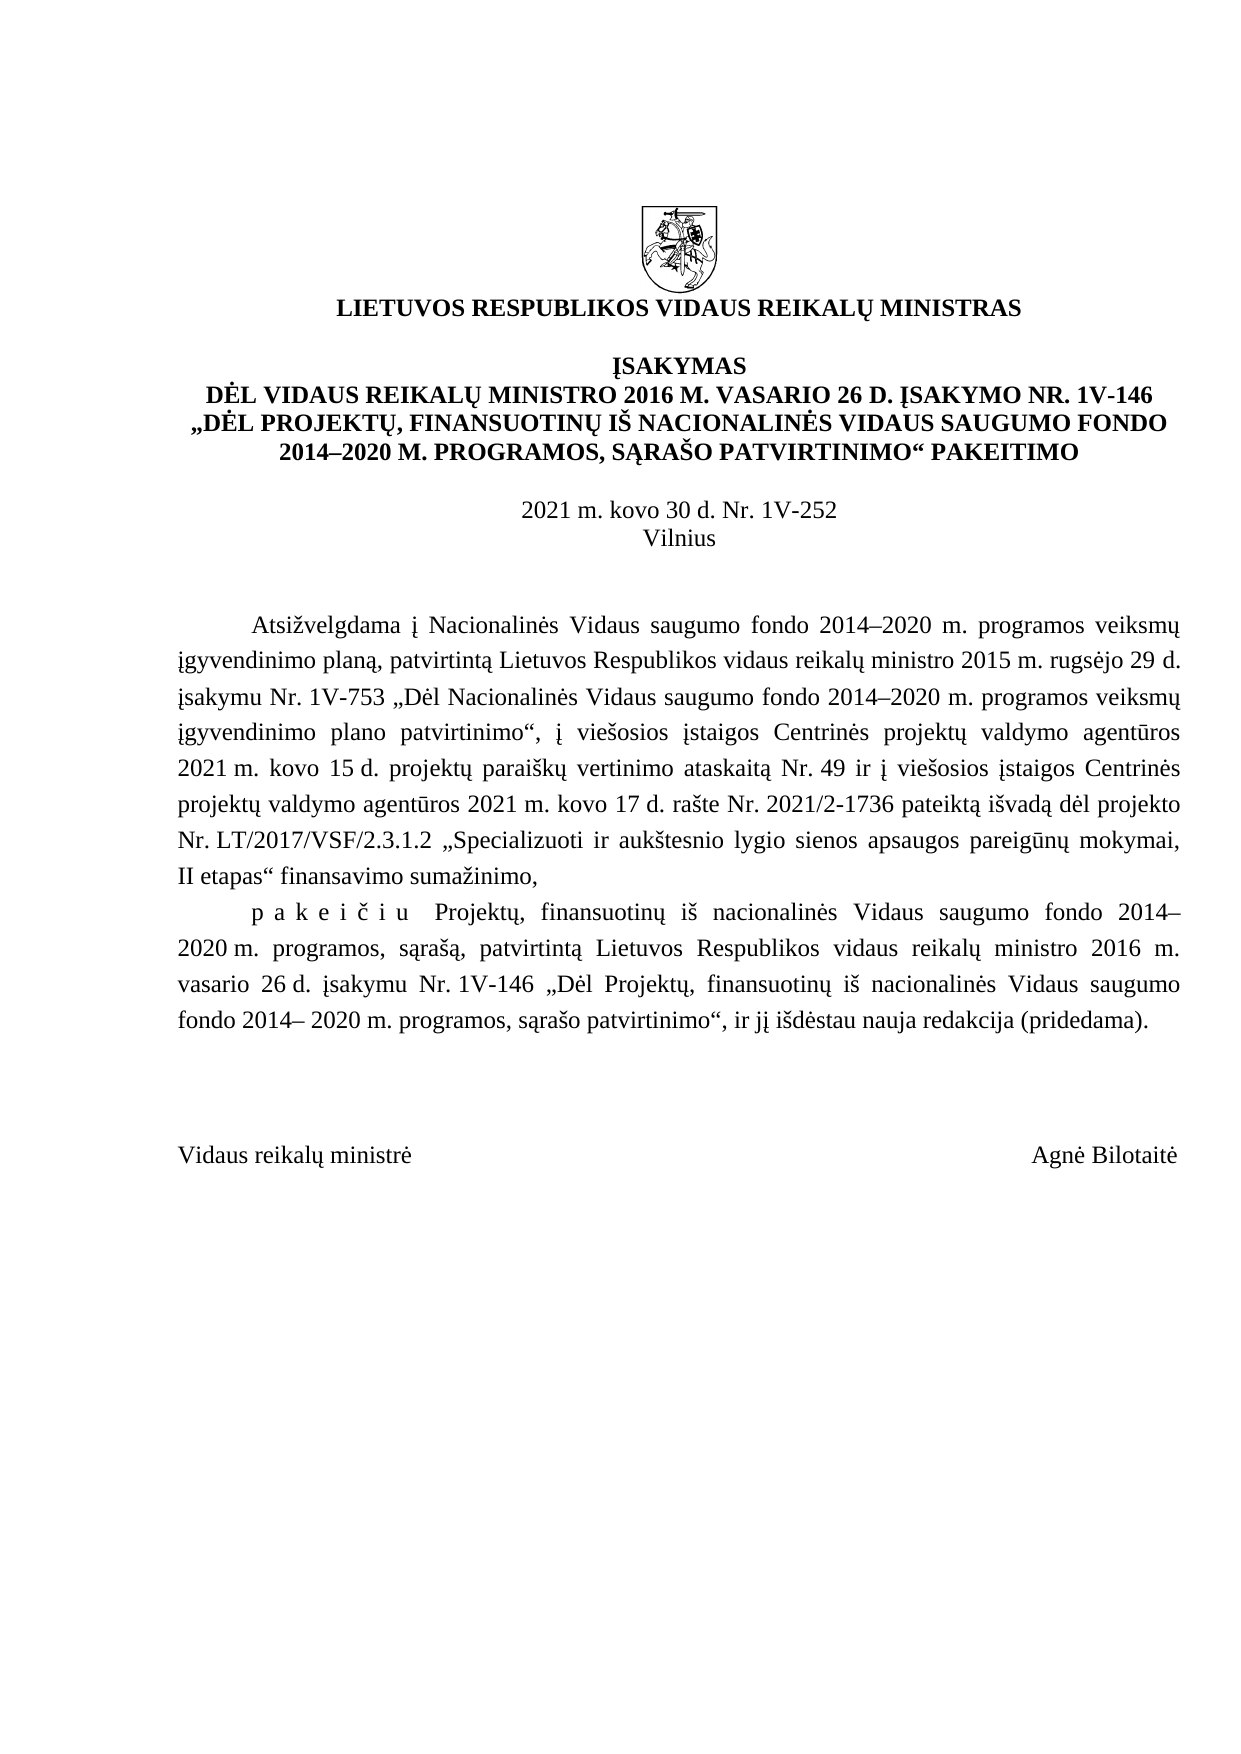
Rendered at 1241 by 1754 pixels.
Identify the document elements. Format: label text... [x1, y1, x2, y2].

text ĮSAKYMAS [177, 351, 1181, 380]
text Vidaus reikalų ministrė Agnė Bilotaitė [177, 1140, 1181, 1169]
text pakeičiu Projektų, finansuotinų iš nacionalinės Vidaus saugumo fondo 2014–2020 m. programos, sąrašą, patvirtintą Lietuvos Respublikos vidaus reikalų ministro 2016 m. vasario 26 d. įsakymu Nr. 1V-146 „Dėl Projektų, finansuotinų iš nacionalinės Vidaus saugumo fondo 2014– 2020 m. programos, sąrašo patvirtinimo“, ir jį išdėstau nauja redakcija (pridedama). [177, 897, 1181, 1034]
text Atsižvelgdama į Nacionalinės Vidaus saugumo fondo 2014–2020 m. programos veiksmų įgyvendinimo planą, patvirtintą Lietuvos Respublikos vidaus reikalų ministro 2015 m. rugsėjo 29 d. įsakymu Nr. 1V-753 „Dėl Nacionalinės Vidaus saugumo fondo 2014–2020 m. programos veiksmų įgyvendinimo plano patvirtinimo“, į viešosios įstaigos Centrinės projektų valdymo agentūros 2021 m. kovo 15 d. projektų paraiškų vertinimo ataskaitą Nr. 49 ir į viešosios įstaigos Centrinės projektų valdymo agentūros 2021 m. kovo 17 d. rašte Nr. 2021/2-1736 pateiktą išvadą dėl projekto Nr. LT/2017/VSF/2.3.1.2 „Specializuoti ir aukštesnio lygio sienos apsaugos pareigūnų mokymai, II etapas“ finansavimo sumažinimo, [177, 610, 1181, 890]
text Vilnius [177, 523, 1181, 552]
text DĖL VIDAUS REIKALŲ MINISTRO 2016 M. VASARIO 26 D. ĮSAKYMO NR. 1V-146 „DĖL PROJEKTŲ, FINANSUOTINŲ IŠ NACIONALINĖS VIDAUS SAUGUMO FONDO 2014–2020 M. PROGRAMOS, SĄRAŠO PATVIRTINIMO“ PAKEITIMO [177, 380, 1181, 466]
text 2021 m. kovo 30 d. Nr. 1V-252 [177, 495, 1181, 523]
text LIETUVOS RESPUBLIKOS VIDAUS REIKALŲ MINISTRAS [177, 293, 1181, 322]
